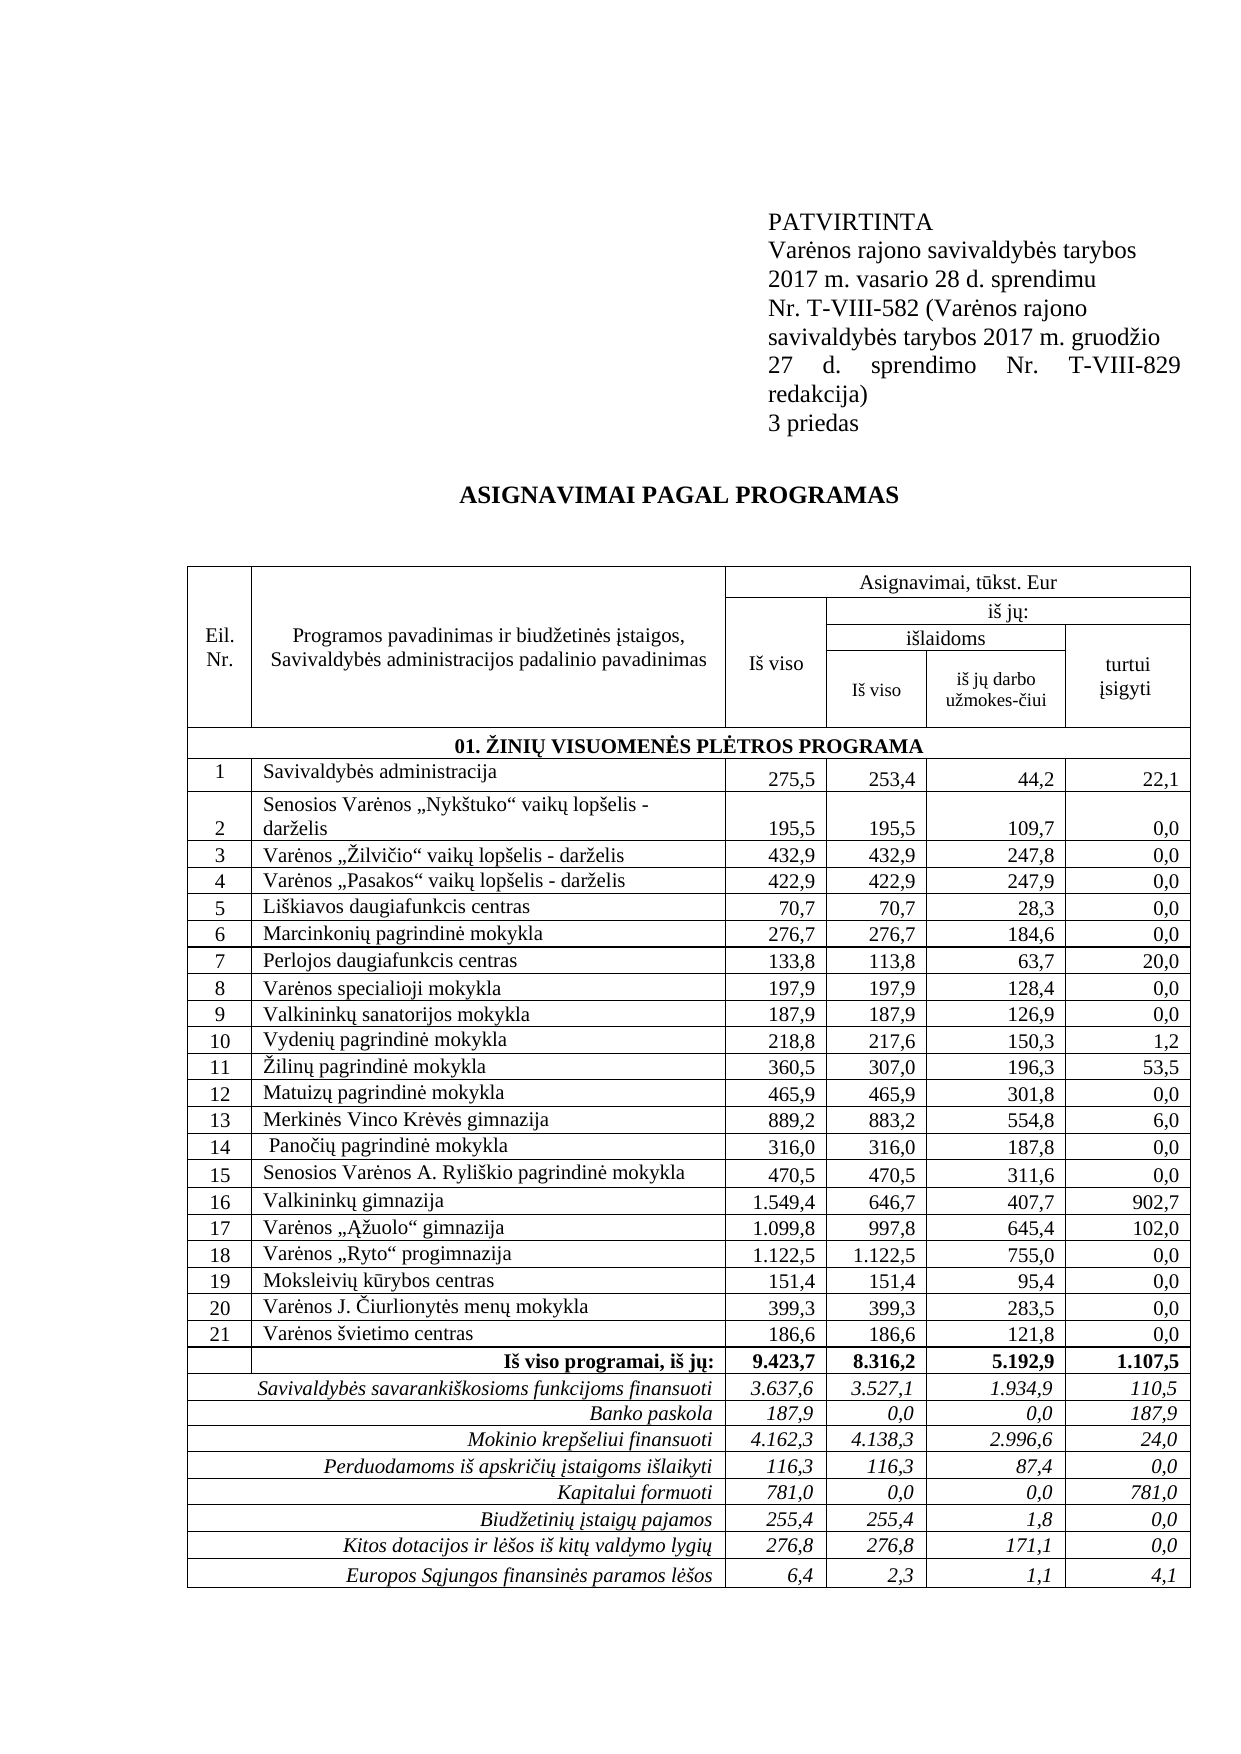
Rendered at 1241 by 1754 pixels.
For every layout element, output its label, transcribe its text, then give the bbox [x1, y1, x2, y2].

table_cell 4.162,3 [726, 1426, 826, 1451]
table_cell 1 [188, 759, 251, 791]
table_cell iš jų darbo užmokes-čiui [927, 651, 1065, 727]
text ASIGNAVIMAI PAGAL PROGRAMAS [177, 480, 1181, 508]
table_cell 18 [188, 1241, 251, 1267]
table_cell 53,5 [1066, 1054, 1190, 1079]
table_cell 0,0 [1066, 894, 1190, 920]
table_cell Iš viso [827, 651, 926, 727]
table_cell Varėnos „Pasakos“ vaikų lopšelis - darželis [252, 868, 725, 893]
table_cell 311,6 [927, 1160, 1065, 1187]
table_cell 187,9 [827, 1001, 926, 1026]
table_cell 6 [188, 921, 251, 946]
table_cell 116,3 [726, 1452, 826, 1478]
table_cell turtui įsigyti [1066, 625, 1190, 727]
table_cell 301,8 [927, 1080, 1065, 1106]
table_cell 399,3 [726, 1294, 826, 1320]
table_cell 470,5 [827, 1160, 926, 1187]
table_cell Varėnos specialioji mokykla [252, 974, 725, 999]
table_cell Liškiavos daugiafunkcis centras [252, 894, 725, 920]
table_cell Marcinkonių pagrindinė mokykla [252, 921, 725, 946]
table_cell 14 [188, 1134, 251, 1159]
table_cell 2,3 [827, 1559, 926, 1587]
table_cell Valkininkų gimnazija [252, 1188, 725, 1214]
table_cell 554,8 [927, 1107, 1065, 1132]
table_cell 781,0 [1066, 1479, 1190, 1504]
table_cell 0,0 [827, 1401, 926, 1425]
table_cell 4,1 [1066, 1559, 1190, 1587]
table_cell 0,0 [1066, 921, 1190, 946]
table_cell 0,0 [1066, 1505, 1190, 1531]
table_cell 276,8 [726, 1532, 826, 1557]
table_cell 432,9 [827, 841, 926, 867]
table_cell 186,6 [827, 1321, 926, 1346]
table_cell 44,2 [927, 759, 1065, 791]
table_cell 247,8 [927, 841, 1065, 867]
table_cell 151,4 [726, 1268, 826, 1293]
table_cell 195,5 [726, 792, 826, 840]
table_cell 24,0 [1066, 1426, 1190, 1451]
table_cell 20 [188, 1294, 251, 1320]
table_cell 316,0 [827, 1134, 926, 1159]
table_cell 7 [188, 948, 251, 973]
table_cell Varėnos „Ąžuolo“ gimnazija [252, 1215, 725, 1240]
table_cell 2 [188, 792, 251, 840]
table_cell išlaidoms [827, 625, 1065, 650]
table_cell 276,7 [827, 921, 926, 946]
table_cell 70,7 [726, 894, 826, 920]
table_cell Savivaldybės administracija [252, 759, 725, 791]
table_cell 0,0 [1066, 1452, 1190, 1478]
table_cell 283,5 [927, 1294, 1065, 1320]
table_cell 15 [188, 1160, 251, 1187]
table_cell 276,8 [827, 1532, 926, 1557]
table_cell 0,0 [1066, 1294, 1190, 1320]
table_cell 1.122,5 [726, 1241, 826, 1267]
table_cell 0,0 [1066, 1321, 1190, 1346]
table_cell 0,0 [1066, 1268, 1190, 1293]
table_cell Banko paskola [188, 1401, 725, 1425]
table_cell 187,9 [726, 1401, 826, 1425]
table_cell 10 [188, 1027, 251, 1053]
table_cell Iš viso [726, 598, 826, 727]
table_cell 187,9 [726, 1001, 826, 1026]
table_cell 0,0 [1066, 1134, 1190, 1159]
text 3 priedas [768, 408, 1181, 437]
table_cell 432,9 [726, 841, 826, 867]
table_cell Matuizų pagrindinė mokykla [252, 1080, 725, 1106]
table_cell 0,0 [1066, 974, 1190, 999]
table_cell 28,3 [927, 894, 1065, 920]
table_cell 197,9 [827, 974, 926, 999]
table_cell 217,6 [827, 1027, 926, 1053]
table_cell 0,0 [1066, 868, 1190, 893]
table_cell 3 [188, 841, 251, 867]
table_cell 6,0 [1066, 1107, 1190, 1132]
table_cell 9.423,7 [726, 1348, 826, 1373]
table_cell 151,4 [827, 1268, 926, 1293]
table_cell Senosios Varėnos A. Ryliškio pagrindinė mokykla [252, 1160, 725, 1187]
table_cell 465,9 [726, 1080, 826, 1106]
table_cell Perduodamoms iš apskričių įstaigoms išlaikyti [188, 1452, 725, 1478]
table_cell iš jų: [827, 598, 1190, 624]
table_cell 116,3 [827, 1452, 926, 1478]
table_cell 1,2 [1066, 1027, 1190, 1053]
table_cell 465,9 [827, 1080, 926, 1106]
table_cell 889,2 [726, 1107, 826, 1132]
text Nr. T-VIII-582 (Varėnos rajono [768, 293, 1181, 322]
table_cell 171,1 [927, 1532, 1065, 1557]
table_cell Europos Sąjungos finansinės paramos lėšos [188, 1559, 725, 1587]
table_cell 5.192,9 [927, 1348, 1065, 1373]
table_cell 755,0 [927, 1241, 1065, 1267]
table_cell 70,7 [827, 894, 926, 920]
table_cell 255,4 [827, 1505, 926, 1531]
table_cell 121,8 [927, 1321, 1065, 1346]
table_cell Senosios Varėnos „Nykštuko“ vaikų lopšelis - darželis [252, 792, 725, 840]
table_cell 102,0 [1066, 1215, 1190, 1240]
table_cell 1.099,8 [726, 1215, 826, 1240]
text 27 d. sprendimo Nr. T-VIII-829 redakcija) [768, 350, 1181, 408]
table_header Eil. Nr. [188, 567, 251, 727]
table_cell 196,3 [927, 1054, 1065, 1079]
table_cell Kapitalui formuoti [188, 1479, 725, 1504]
table_cell 422,9 [827, 868, 926, 893]
table_cell 186,6 [726, 1321, 826, 1346]
table_cell 128,4 [927, 974, 1065, 999]
table_cell 360,5 [726, 1054, 826, 1079]
table_cell 126,9 [927, 1001, 1065, 1026]
table_header Asignavimai, tūkst. Eur [726, 567, 1190, 597]
table_cell 11 [188, 1054, 251, 1079]
table_cell 187,9 [1066, 1401, 1190, 1425]
table_cell 01. ŽINIŲ VISUOMENĖS PLĖTROS PROGRAMA [188, 728, 1190, 758]
table_cell Perlojos daugiafunkcis centras [252, 948, 725, 973]
table_cell 0,0 [1066, 841, 1190, 867]
table_cell 407,7 [927, 1188, 1065, 1214]
table_cell 645,4 [927, 1215, 1065, 1240]
table_cell 184,6 [927, 921, 1065, 946]
table_cell 87,4 [927, 1452, 1065, 1478]
table_cell 253,4 [827, 759, 926, 791]
table_cell 20,0 [1066, 948, 1190, 973]
table_cell 109,7 [927, 792, 1065, 840]
table_cell 195,5 [827, 792, 926, 840]
table_cell 781,0 [726, 1479, 826, 1504]
table_cell Biudžetinių įstaigų pajamos [188, 1505, 725, 1531]
text Varėnos rajono savivaldybės tarybos [768, 235, 1181, 264]
text 2017 m. vasario 28 d. sprendimu [768, 264, 1181, 293]
table_cell 0,0 [1066, 1080, 1190, 1106]
table_cell 5 [188, 894, 251, 920]
table_cell Varėnos švietimo centras [252, 1321, 725, 1346]
table_cell 646,7 [827, 1188, 926, 1214]
table_cell Varėnos J. Čiurlionytės menų mokykla [252, 1294, 725, 1320]
table_cell 902,7 [1066, 1188, 1190, 1214]
table_cell 399,3 [827, 1294, 926, 1320]
table_cell 187,8 [927, 1134, 1065, 1159]
table_cell 0,0 [827, 1479, 926, 1504]
table_cell 2.996,6 [927, 1426, 1065, 1451]
table_cell 6,4 [726, 1559, 826, 1587]
text savivaldybės tarybos 2017 m. gruodžio [768, 322, 1181, 350]
table_cell 22,1 [1066, 759, 1190, 791]
table_cell 997,8 [827, 1215, 926, 1240]
table_cell 17 [188, 1215, 251, 1240]
table_cell Varėnos „Žilvičio“ vaikų lopšelis - darželis [252, 841, 725, 867]
table_cell 95,4 [927, 1268, 1065, 1293]
table_cell 0,0 [1066, 1532, 1190, 1557]
table_cell 8 [188, 974, 251, 999]
table_cell 0,0 [1066, 1241, 1190, 1267]
table_cell 275,5 [726, 759, 826, 791]
table_cell 218,8 [726, 1027, 826, 1053]
table_cell 1.934,9 [927, 1374, 1065, 1399]
table_cell 0,0 [1066, 792, 1190, 840]
table_cell 3.637,6 [726, 1374, 826, 1399]
table_cell Iš viso programai, iš jų: [252, 1348, 725, 1373]
table_cell 9 [188, 1001, 251, 1026]
table_cell 133,8 [726, 948, 826, 973]
table_cell 276,7 [726, 921, 826, 946]
table_header Programos pavadinimas ir biudžetinės įstaigos, Savivaldybės administracijos padalinio pavadinimas [252, 567, 725, 727]
table_cell 316,0 [726, 1134, 826, 1159]
table_cell 307,0 [827, 1054, 926, 1079]
table_cell Mokinio krepšeliui finansuoti [188, 1426, 725, 1451]
table_cell Merkinės Vinco Krėvės gimnazija [252, 1107, 725, 1132]
table_cell Žilinų pagrindinė mokykla [252, 1054, 725, 1079]
table_cell 0,0 [1066, 1001, 1190, 1026]
table_cell 13 [188, 1107, 251, 1132]
text PATVIRTINTA [768, 207, 1181, 235]
table_cell Savivaldybės savarankiškosioms funkcijoms finansuoti [188, 1374, 725, 1399]
table_cell 150,3 [927, 1027, 1065, 1053]
table_cell Valkininkų sanatorijos mokykla [252, 1001, 725, 1026]
table_cell 0,0 [927, 1401, 1065, 1425]
table_cell 8.316,2 [827, 1348, 926, 1373]
table_cell Vydenių pagrindinė mokykla [252, 1027, 725, 1053]
table_cell 247,9 [927, 868, 1065, 893]
table_cell 16 [188, 1188, 251, 1214]
table_cell 4 [188, 868, 251, 893]
table_cell 1,8 [927, 1505, 1065, 1531]
table_cell 1,1 [927, 1559, 1065, 1587]
table_cell 1.549,4 [726, 1188, 826, 1214]
table_cell Varėnos „Ryto“ progimnazija [252, 1241, 725, 1267]
table_cell 0,0 [927, 1479, 1065, 1504]
table_cell 19 [188, 1268, 251, 1293]
table_cell 63,7 [927, 948, 1065, 973]
table_cell 21 [188, 1321, 251, 1346]
table_cell 1.122,5 [827, 1241, 926, 1267]
table_cell 110,5 [1066, 1374, 1190, 1399]
table_cell [188, 1348, 251, 1373]
table_cell 883,2 [827, 1107, 926, 1132]
table_cell 113,8 [827, 948, 926, 973]
table_cell 422,9 [726, 868, 826, 893]
table_cell Kitos dotacijos ir lėšos iš kitų valdymo lygių [188, 1532, 725, 1557]
table_cell 0,0 [1066, 1160, 1190, 1187]
table_cell Moksleivių kūrybos centras [252, 1268, 725, 1293]
table_cell 4.138,3 [827, 1426, 926, 1451]
table_cell 3.527,1 [827, 1374, 926, 1399]
table_cell 1.107,5 [1066, 1348, 1190, 1373]
table_cell 255,4 [726, 1505, 826, 1531]
table_cell Panočių pagrindinė mokykla [252, 1134, 725, 1159]
table_cell 12 [188, 1080, 251, 1106]
table_cell 470,5 [726, 1160, 826, 1187]
table_cell 197,9 [726, 974, 826, 999]
